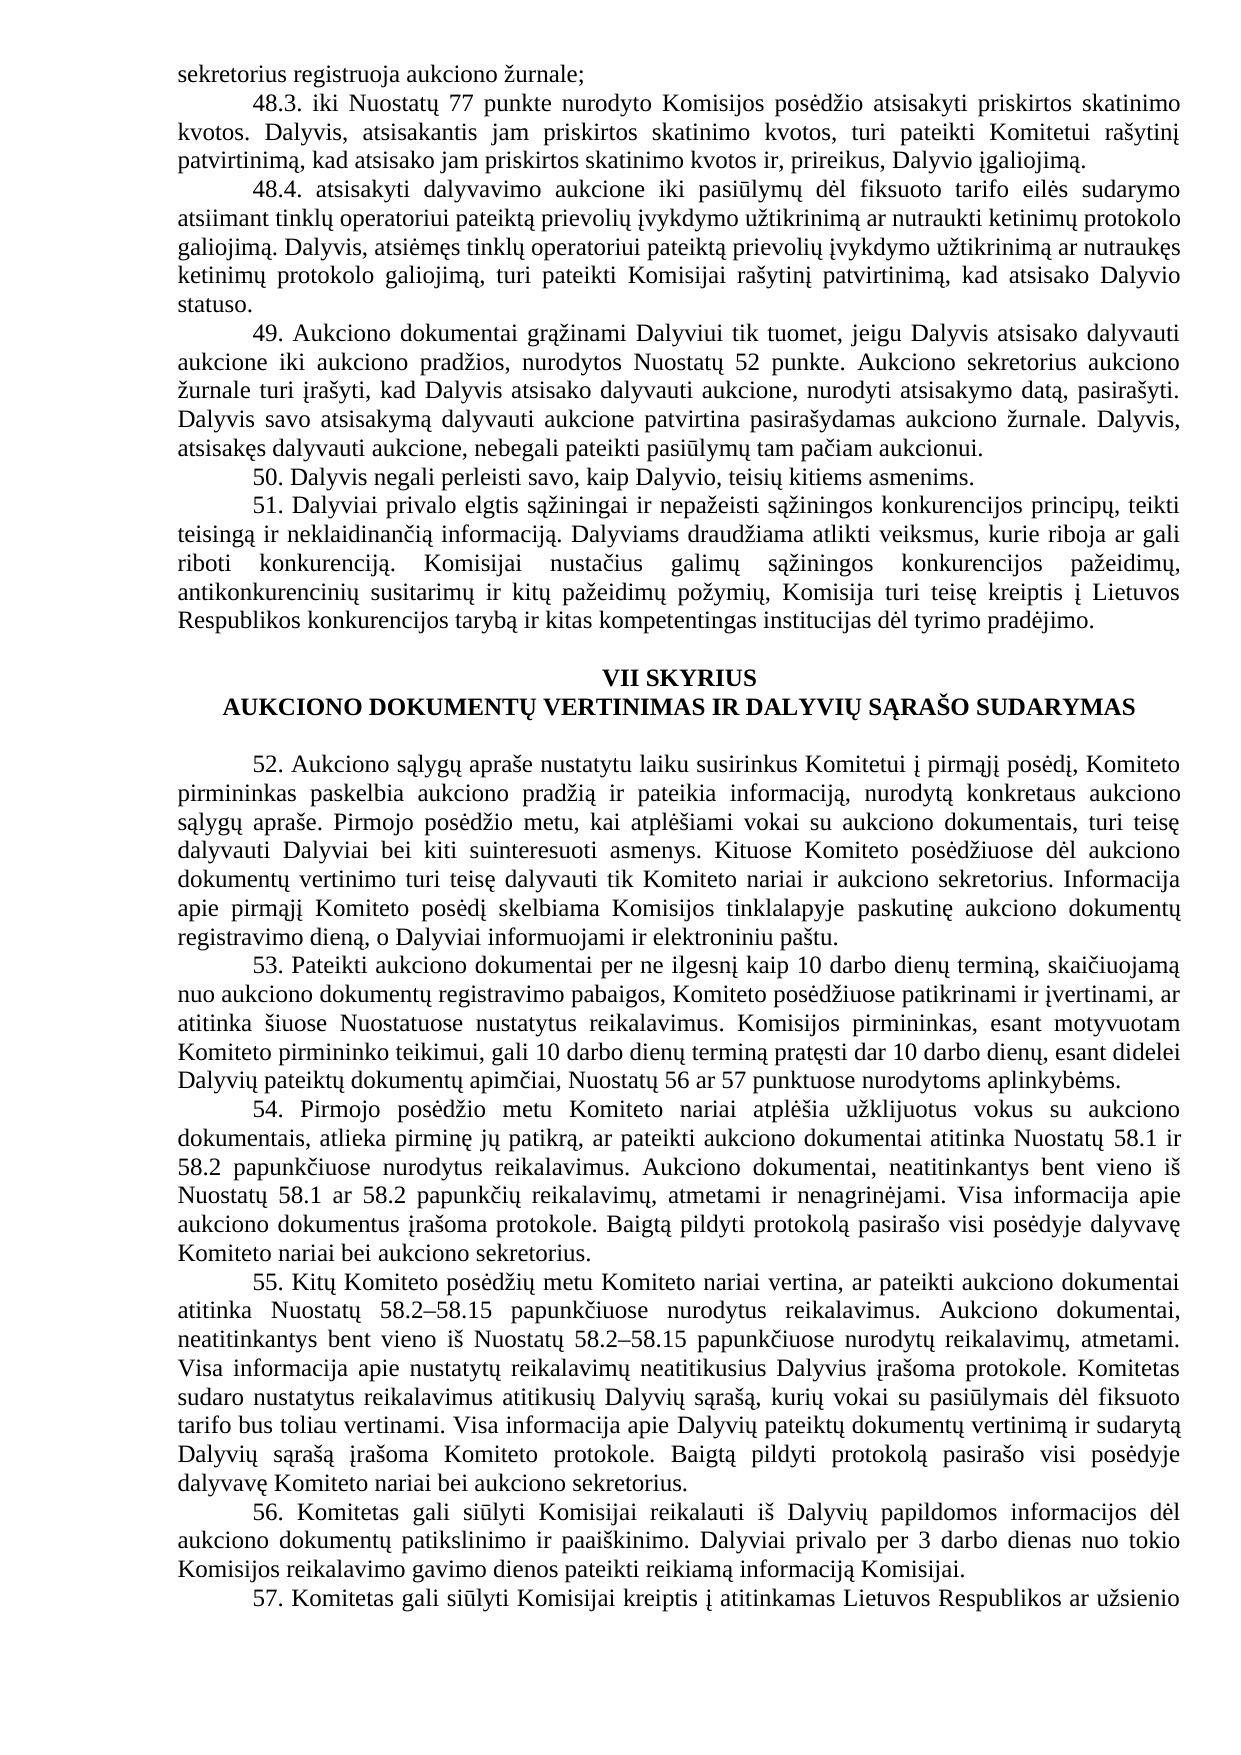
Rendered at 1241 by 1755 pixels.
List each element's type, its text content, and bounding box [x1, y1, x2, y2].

text 57. Komitetas gali siūlyti Komisijai kreiptis į atitinkamas Lietuvos Respublikos ar užsienio [177, 1583, 1181, 1612]
text 50. Dalyvis negali perleisti savo, kaip Dalyvio, teisių kitiems asmenims. [177, 462, 1181, 490]
text 48.4. atsisakyti dalyvavimo aukcione iki pasiūlymų dėl fiksuoto tarifo eilės sudarymo atsiimant tinklų operatoriui pateiktą prievolių įvykdymo užtikrinimą ar nutraukti ketinimų protokolo galiojimą. Dalyvis, atsiėmęs tinklų operatoriui pateiktą prievolių įvykdymo užtikrinimą ar nutraukęs ketinimų protokolo galiojimą, turi pateikti Komisijai rašytinį patvirtinimą, kad atsisako Dalyvio statuso. [177, 174, 1181, 318]
text 56. Komitetas gali siūlyti Komisijai reikalauti iš Dalyvių papildomos informacijos dėl aukciono dokumentų patikslinimo ir paaiškinimo. Dalyviai privalo per 3 darbo dienas nuo tokio Komisijos reikalavimo gavimo dienos pateikti reikiamą informaciją Komisijai. [177, 1497, 1181, 1583]
text 51. Dalyviai privalo elgtis sąžiningai ir nepažeisti sąžiningos konkurencijos principų, teikti teisingą ir neklaidinančią informaciją. Dalyviams draudžiama atlikti veiksmus, kurie riboja ar gali riboti konkurenciją. Komisijai nustačius galimų sąžiningos konkurencijos pažeidimų, antikonkurencinių susitarimų ir kitų pažeidimų požymių, Komisija turi teisę kreiptis į Lietuvos Respublikos konkurencijos tarybą ir kitas kompetentingas institucijas dėl tyrimo pradėjimo. [177, 490, 1181, 634]
text 53. Pateikti aukciono dokumentai per ne ilgesnį kaip 10 darbo dienų terminą, skaičiuojamą nuo aukciono dokumentų registravimo pabaigos, Komiteto posėdžiuose patikrinami ir įvertinami, ar atitinka šiuose Nuostatuose nustatytus reikalavimus. Komisijos pirmininkas, esant motyvuotam Komiteto pirmininko teikimui, gali 10 darbo dienų terminą pratęsti dar 10 darbo dienų, esant didelei Dalyvių pateiktų dokumentų apimčiai, Nuostatų 56 ar 57 punktuose nurodytoms aplinkybėms. [177, 950, 1181, 1094]
text 55. Kitų Komiteto posėdžių metu Komiteto nariai vertina, ar pateikti aukciono dokumentai atitinka Nuostatų 58.2–58.15 papunkčiuose nurodytus reikalavimus. Aukciono dokumentai, neatitinkantys bent vieno iš Nuostatų 58.2–58.15 papunkčiuose nurodytų reikalavimų, atmetami. Visa informacija apie nustatytų reikalavimų neatitikusius Dalyvius įrašoma protokole. Komitetas sudaro nustatytus reikalavimus atitikusių Dalyvių sąrašą, kurių vokai su pasiūlymais dėl fiksuoto tarifo bus toliau vertinami. Visa informacija apie Dalyvių pateiktų dokumentų vertinimą ir sudarytą Dalyvių sąrašą įrašoma Komiteto protokole. Baigtą pildyti protokolą pasirašo visi posėdyje dalyvavę Komiteto nariai bei aukciono sekretorius. [177, 1267, 1181, 1497]
text sekretorius registruoja aukciono žurnale; [177, 59, 1181, 88]
text VII SKYRIUS [177, 663, 1181, 692]
text 54. Pirmojo posėdžio metu Komiteto nariai atplėšia užklijuotus vokus su aukciono dokumentais, atlieka pirminę jų patikrą, ar pateikti aukciono dokumentai atitinka Nuostatų 58.1 ir 58.2 papunkčiuose nurodytus reikalavimus. Aukciono dokumentai, neatitinkantys bent vieno iš Nuostatų 58.1 ar 58.2 papunkčių reikalavimų, atmetami ir nenagrinėjami. Visa informacija apie aukciono dokumentus įrašoma protokole. Baigtą pildyti protokolą pasirašo visi posėdyje dalyvavę Komiteto nariai bei aukciono sekretorius. [177, 1094, 1181, 1267]
text 49. Aukciono dokumentai grąžinami Dalyviui tik tuomet, jeigu Dalyvis atsisako dalyvauti aukcione iki aukciono pradžios, nurodytos Nuostatų 52 punkte. Aukciono sekretorius aukciono žurnale turi įrašyti, kad Dalyvis atsisako dalyvauti aukcione, nurodyti atsisakymo datą, pasirašyti. Dalyvis savo atsisakymą dalyvauti aukcione patvirtina pasirašydamas aukciono žurnale. Dalyvis, atsisakęs dalyvauti aukcione, nebegali pateikti pasiūlymų tam pačiam aukcionui. [177, 318, 1181, 462]
text 48.3. iki Nuostatų 77 punkte nurodyto Komisijos posėdžio atsisakyti priskirtos skatinimo kvotos. Dalyvis, atsisakantis jam priskirtos skatinimo kvotos, turi pateikti Komitetui rašytinį patvirtinimą, kad atsisako jam priskirtos skatinimo kvotos ir, prireikus, Dalyvio įgaliojimą. [177, 88, 1181, 174]
text 52. Aukciono sąlygų apraše nustatytu laiku susirinkus Komitetui į pirmąjį posėdį, Komiteto pirmininkas paskelbia aukciono pradžią ir pateikia informaciją, nurodytą konkretaus aukciono sąlygų apraše. Pirmojo posėdžio metu, kai atplėšiami vokai su aukciono dokumentais, turi teisę dalyvauti Dalyviai bei kiti suinteresuoti asmenys. Kituose Komiteto posėdžiuose dėl aukciono dokumentų vertinimo turi teisę dalyvauti tik Komiteto nariai ir aukciono sekretorius. Informacija apie pirmąjį Komiteto posėdį skelbiama Komisijos tinklalapyje paskutinę aukciono dokumentų registravimo dieną, o Dalyviai informuojami ir elektroniniu paštu. [177, 749, 1181, 950]
text AUKCIONO DOKUMENTŲ VERTINIMAS IR DALYVIŲ SĄRAŠO SUDARYMAS [177, 692, 1181, 720]
